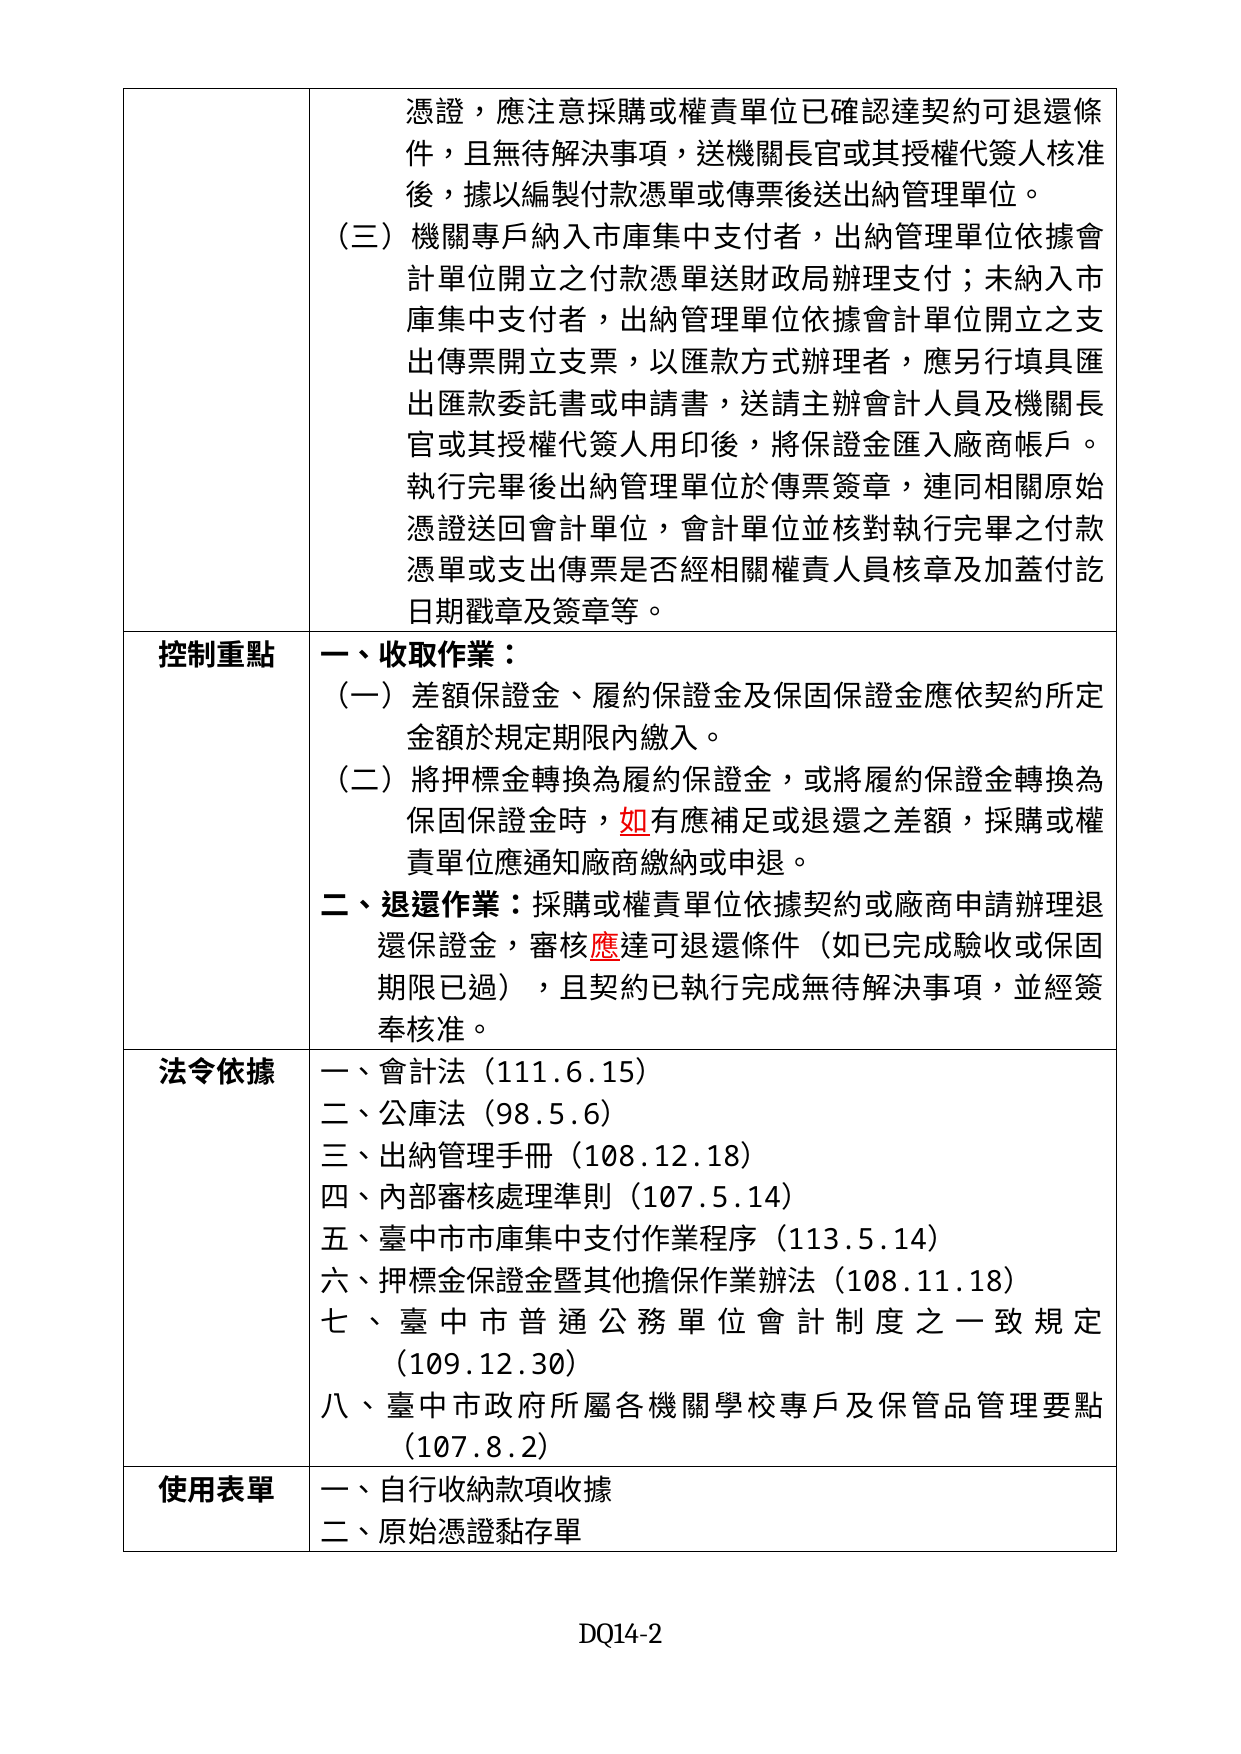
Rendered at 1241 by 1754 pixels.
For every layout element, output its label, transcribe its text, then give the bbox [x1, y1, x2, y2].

table_cell 憑證，應注意採購或權責單位已確認達契約可退還條件，且無待解決事項，送機關長官或其授權代簽人核准後，據以編製付款憑單或傳票後送出納管理單位。 （三）機關專戶納入市庫集中支付者，出納管理單位依據會計單位開立之付款憑單送財政局辦理支付；未納入市庫集中支付者，出納管理單位依據會計單位開立之支出傳票開立支票，以匯款方式辦理者，應另行填具匯出匯款委託書或申請書，送請主辦會計人員及機關長官或其授權代簽人用印後，將保證金匯入廠商帳戶。執行完畢後出納管理單位於傳票簽章，連同相關原始憑證送回會計單位，會計單位並核對執行完畢之付款憑單或支出傳票是否經相關權責人員核章及加蓋付訖日期戳章及簽章等。 [310, 89, 1116, 631]
table_cell 法令依據 [124, 1050, 309, 1466]
table_cell 一、收取作業： （一）差額保證金、履約保證金及保固保證金應依契約所定金額於規定期限內繳入。 （二）將押標金轉換為履約保證金，或將履約保證金轉換為保固保證金時，如有應補足或退還之差額，採購或權責單位應通知廠商繳納或申退。 二、退還作業：採購或權責單位依據契約或廠商申請辦理退還保證金，審核應達可退還條件（如已完成驗收或保固期限已過），且契約已執行完成無待解決事項，並經簽奉核准。 [310, 632, 1116, 1048]
table_cell 一、會計法（111.6.15） 二、公庫法（98.5.6） 三、出納管理手冊（108.12.18） 四、內部審核處理準則（107.5.14） 五、臺中市市庫集中支付作業程序（113.5.14） 六、押標金保證金暨其他擔保作業辦法（108.11.18） 七、臺中市普通公務單位會計制度之一致規定（109.12.30） 八、臺中市政府所屬各機關學校專戶及保管品管理要點 （107.8.2） [310, 1050, 1116, 1466]
table_cell 一、自行收納款項收據 二、原始憑證黏存單 [310, 1467, 1116, 1551]
table_cell 使用表單 [124, 1467, 309, 1551]
table_cell [124, 89, 309, 631]
table_cell 控制重點 [124, 632, 309, 1048]
